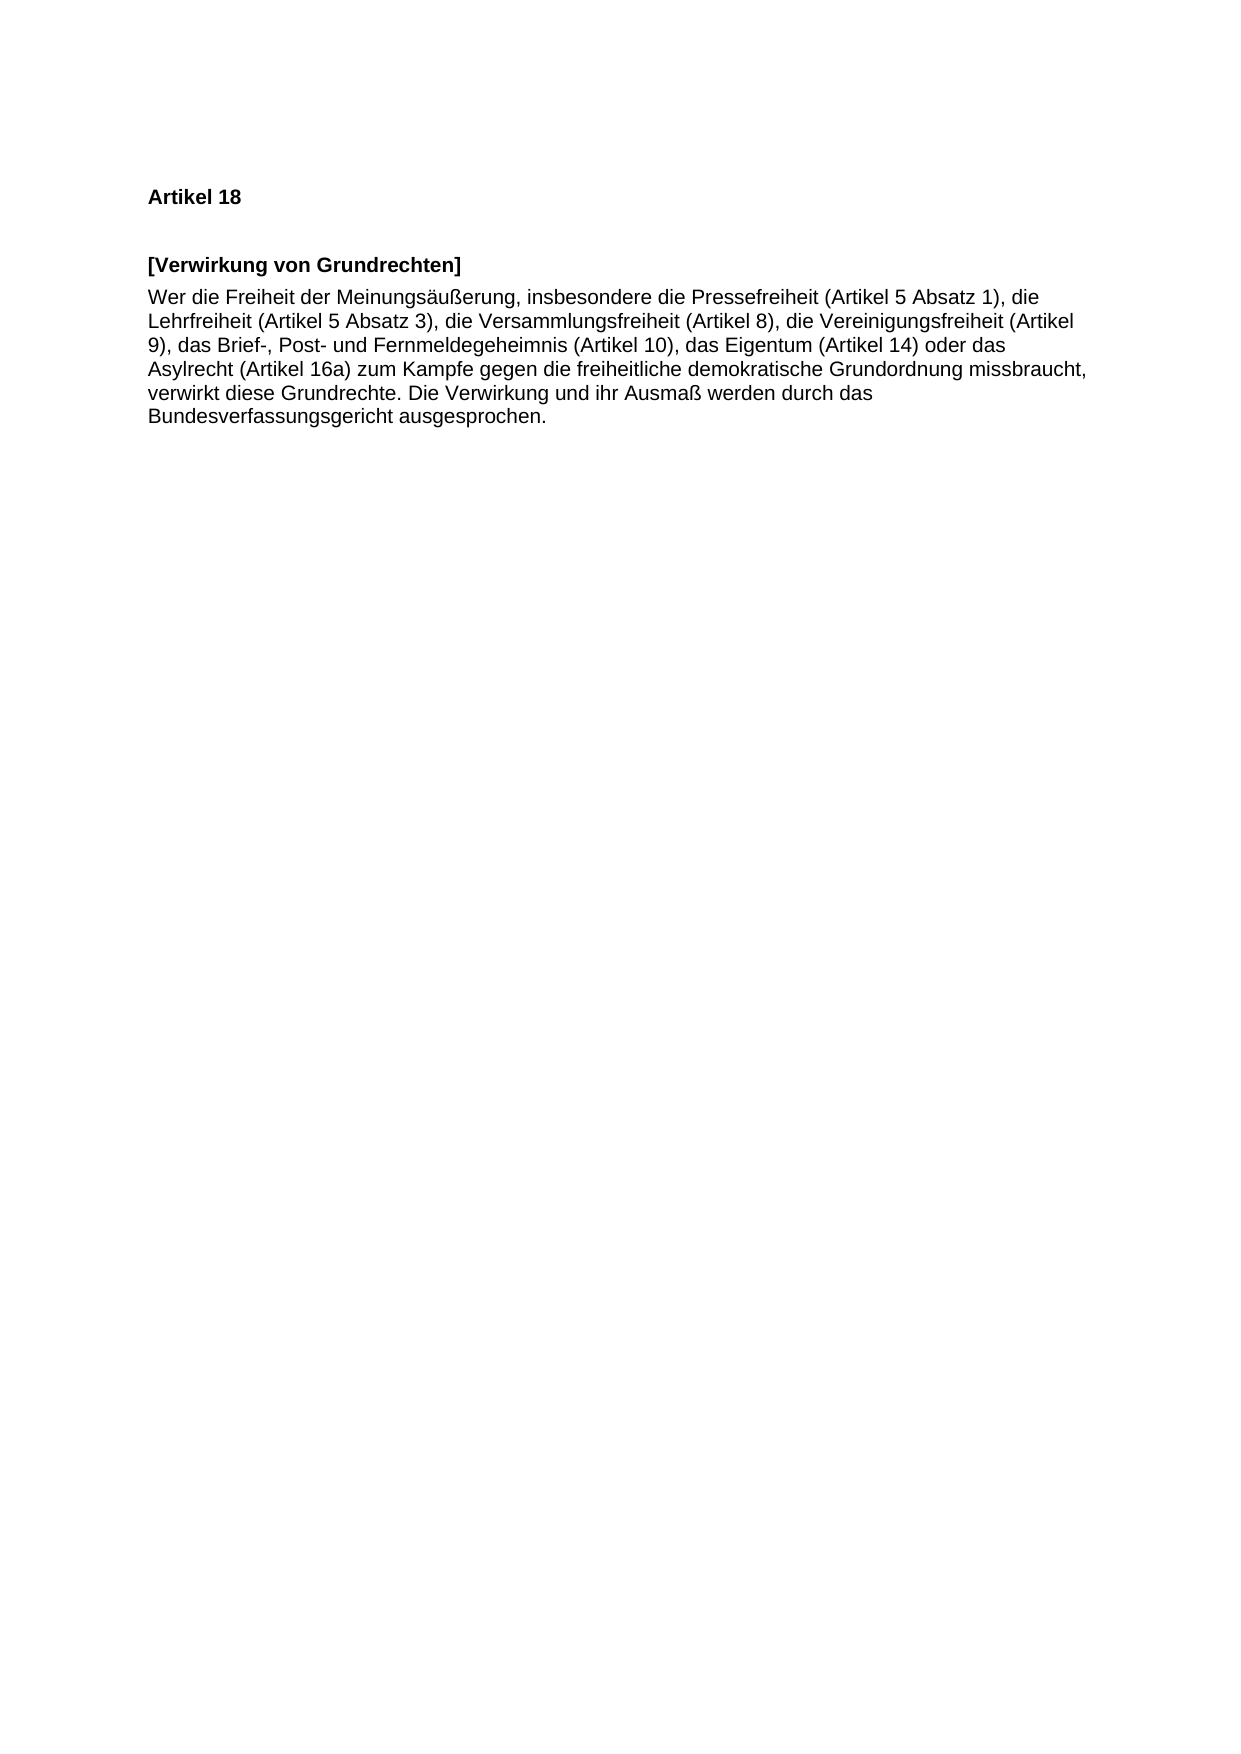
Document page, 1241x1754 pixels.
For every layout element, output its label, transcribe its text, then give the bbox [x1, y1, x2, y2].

text Wer die Freiheit der Meinungsäußerung, insbesondere die Pressefreiheit (Artikel 5 Absatz 1), die Lehrfreiheit (Artikel 5 Absatz 3), die Versammlungsfreiheit (Artikel 8), die Vereinigungsfreiheit (Artikel 9), das Brief-, Post- und Fernmeldegeheimnis (Artikel 10), das Eigentum (Artikel 14) oder das Asylrecht (Artikel 16a) zum Kampfe gegen die freiheitliche demokratische Grundordnung missbraucht, verwirkt diese Grundrechte. Die Verwirkung und ihr Ausmaß werden durch das Bundesverfassungsgericht ausgesprochen. [148, 284, 1093, 428]
text [Verwirkung von Grundrechten] [148, 253, 1093, 277]
text Artikel 18 [148, 185, 1093, 209]
